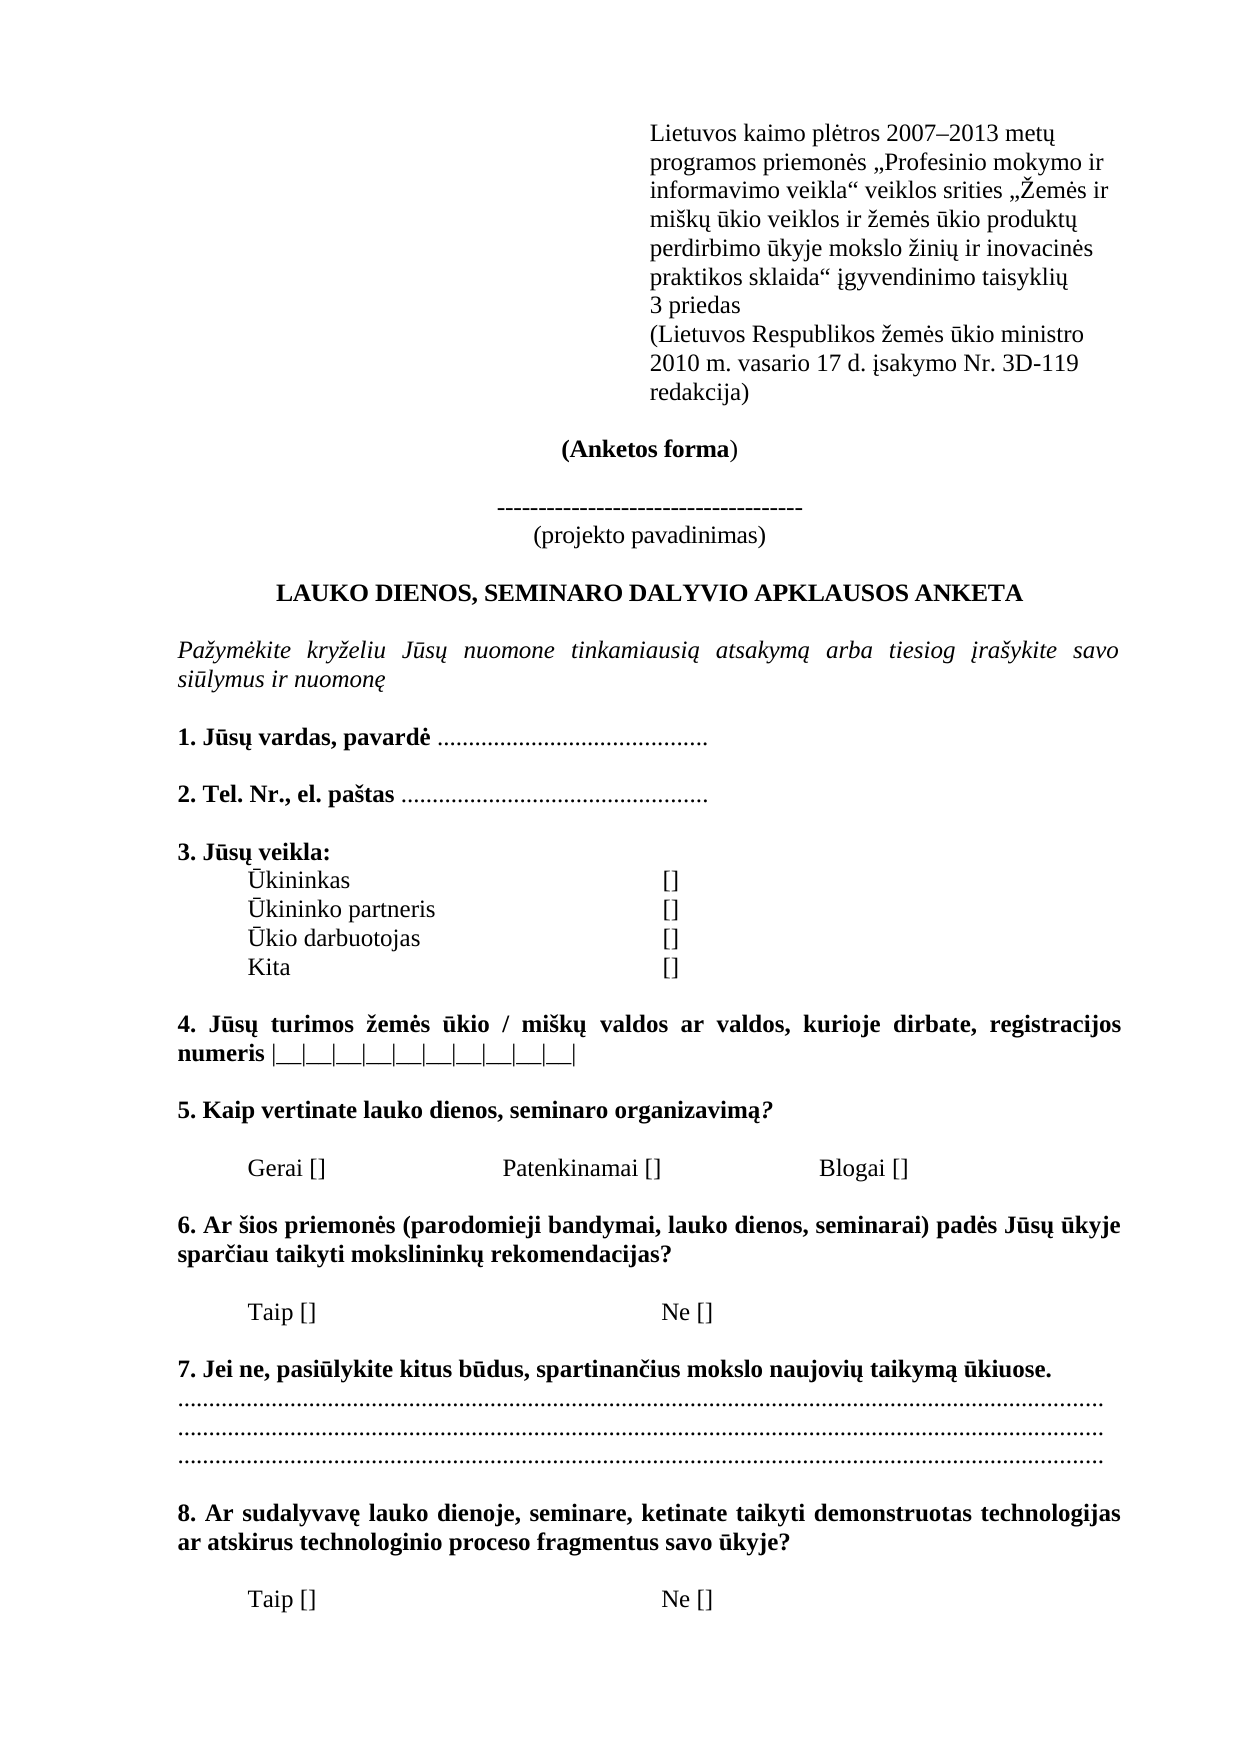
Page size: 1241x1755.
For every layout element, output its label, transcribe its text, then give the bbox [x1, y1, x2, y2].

text miškų ūkio veiklos ir žemės ūkio produktų [649, 204, 1122, 233]
text 8. Ar sudalyvavę lauko dienoje, seminare, ketinate taikyti demonstruotas technologijas ar atskirus technologinio proceso fragmentus savo ūkyje? [177, 1498, 1122, 1556]
table_header [][] [651, 866, 1122, 894]
text 3. Jūsų veikla: [177, 837, 1122, 866]
table_cell [][] [651, 952, 1122, 981]
table_cell Kita [177, 952, 651, 981]
text 4. Jūsų turimos žemės ūkio / miškų valdos ar valdos, kurioje dirbate, registracijos numeris |__|__|__|__|__|__|__|__|__|__| [177, 1009, 1122, 1067]
text (projekto pavadinimas) [177, 521, 1122, 549]
text 2010 m. vasario 17 d. įsakymo Nr. 3D-119 redakcija) [649, 348, 1122, 406]
table_header Taip [][] [177, 1297, 650, 1326]
text informavimo veikla“ veiklos srities „Žemės ir [649, 176, 1122, 204]
table_header Taip [][] [177, 1584, 650, 1613]
table_header Patenkinamai [][] [491, 1153, 808, 1182]
table_header Ne [][] [650, 1584, 1122, 1613]
text 5. Kaip vertinate lauko dienos, seminaro organizavimą? [177, 1096, 1122, 1124]
text ... [177, 1441, 1122, 1469]
text LAUKO DIENOS, SEMINARO DALYVIO APKLAUSOS ANKETA [177, 578, 1122, 607]
text 2. Tel. Nr., el. paštas [177, 779, 1122, 808]
table_header Ūkininkas [177, 866, 651, 894]
table_cell [][] [651, 894, 1122, 923]
table_header Gerai [][] [177, 1153, 491, 1182]
text 1. Jūsų vardas, pavardė [177, 722, 1122, 751]
text programos priemonės „Profesinio mokymo ir [649, 147, 1122, 176]
table_header Ne [][] [650, 1297, 1122, 1326]
text Lietuvos kaimo plėtros 2007–2013 metų [649, 118, 1122, 147]
text 3 priedas [649, 291, 1122, 319]
text (Lietuvos Respublikos žemės ūkio ministro [649, 319, 1122, 348]
text ... [177, 1412, 1122, 1441]
table_header Blogai [][] [808, 1153, 1122, 1182]
text perdirbimo ūkyje mokslo žinių ir inovacinės [649, 233, 1122, 262]
text Pažymėkite kryželiu Jūsų nuomone tinkamiausią atsakymą arba tiesiog įrašykite savo siūlymus ir nuomonę [177, 636, 1122, 693]
text 6. Ar šios priemonės (parodomieji bandymai, lauko dienos, seminarai) padės Jūsų ūkyje sparčiau taikyti mokslininkų rekomendacijas? [177, 1211, 1122, 1268]
text praktikos sklaida“ įgyvendinimo taisyklių [649, 262, 1122, 291]
table_cell Ūkininko partneris [177, 894, 651, 923]
text ... [177, 1383, 1122, 1412]
table_cell [][] [651, 923, 1122, 952]
table_cell Ūkio darbuotojas [177, 923, 651, 952]
text 7. Jei ne, pasiūlykite kitus būdus, spartinančius mokslo naujovių taikymą ūkiuose. [177, 1354, 1122, 1383]
text (Anketos forma) [177, 434, 1122, 463]
text ------------------------------------- [177, 492, 1122, 521]
